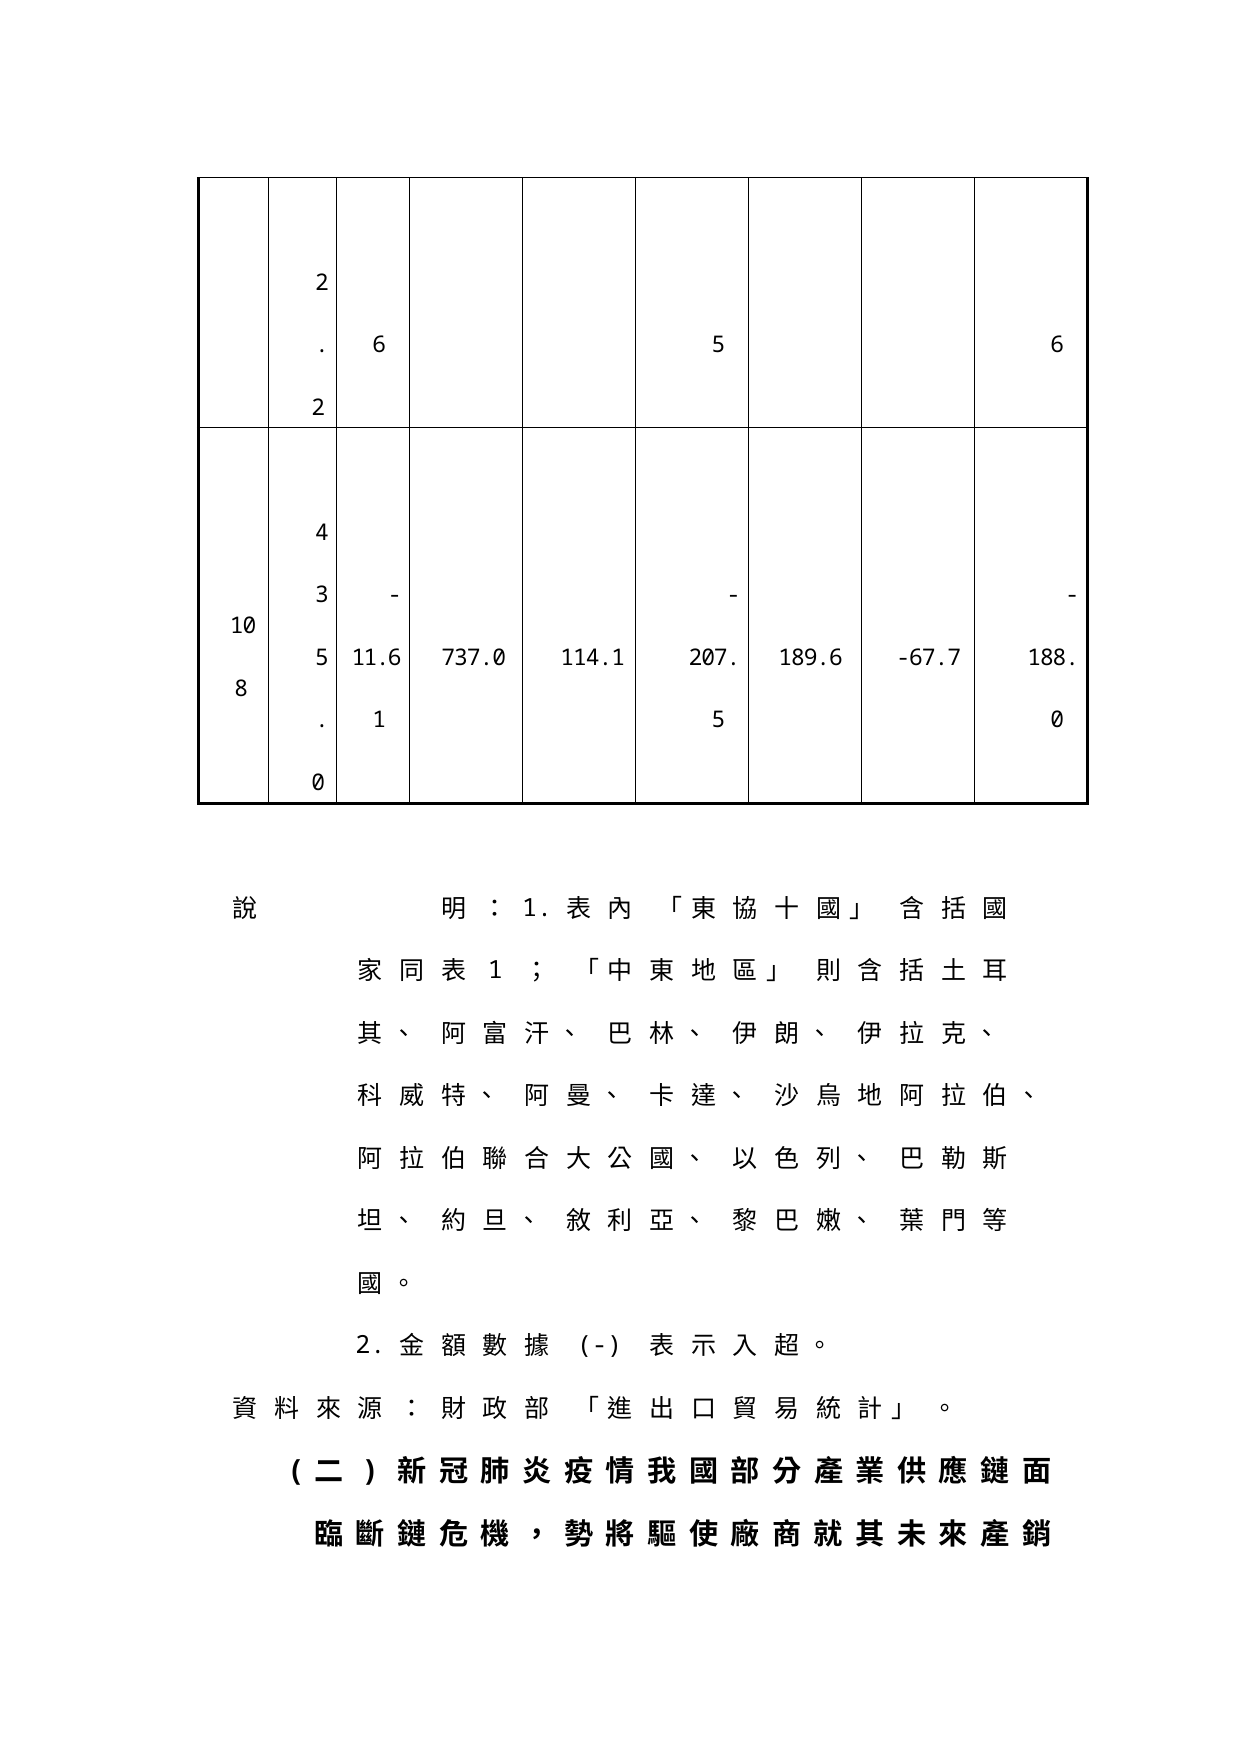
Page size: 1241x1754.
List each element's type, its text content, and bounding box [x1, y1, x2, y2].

table_cell [749, 178, 861, 427]
table_cell [410, 178, 522, 427]
table_cell -207.5 [636, 428, 748, 802]
table_cell 6 [975, 178, 1086, 427]
table_cell 114.1 [523, 428, 635, 802]
table_cell 737.0 [410, 428, 522, 802]
table_cell 2.2 [269, 178, 336, 427]
table_cell 6 [337, 178, 409, 427]
table_cell [862, 178, 974, 427]
table_cell -11.61 [337, 428, 409, 802]
table_cell 108 [200, 428, 268, 802]
table_cell -188.0 [975, 428, 1086, 802]
table_cell 189.6 [749, 428, 861, 802]
table_cell [523, 178, 635, 427]
table_cell 5 [636, 178, 748, 427]
table_cell -67.7 [862, 428, 974, 802]
text (二)新冠肺炎疫情我國部分產業供應鏈面臨斷鏈危機，勢將驅使廠商就其未來產銷 [242, 1427, 1058, 1552]
text 資料來源：財政部「進出口貿易統計」。 [184, 1365, 1052, 1427]
text 2.金額數據(-)表示入超。 [308, 1302, 1052, 1365]
table_cell [200, 178, 268, 427]
text 說 明：1.表內「東協十國」含括國家同表1；「中東地區」則含括土耳其、阿富汗、巴林、伊朗、伊拉克、科威特、阿曼、卡達、沙烏地阿拉伯、阿拉伯聯合大公國、以色列、巴勒斯坦、約旦、敘利亞、黎巴嫩、葉門等國。 [186, 865, 1052, 1302]
table_cell 435.0 [269, 428, 336, 802]
